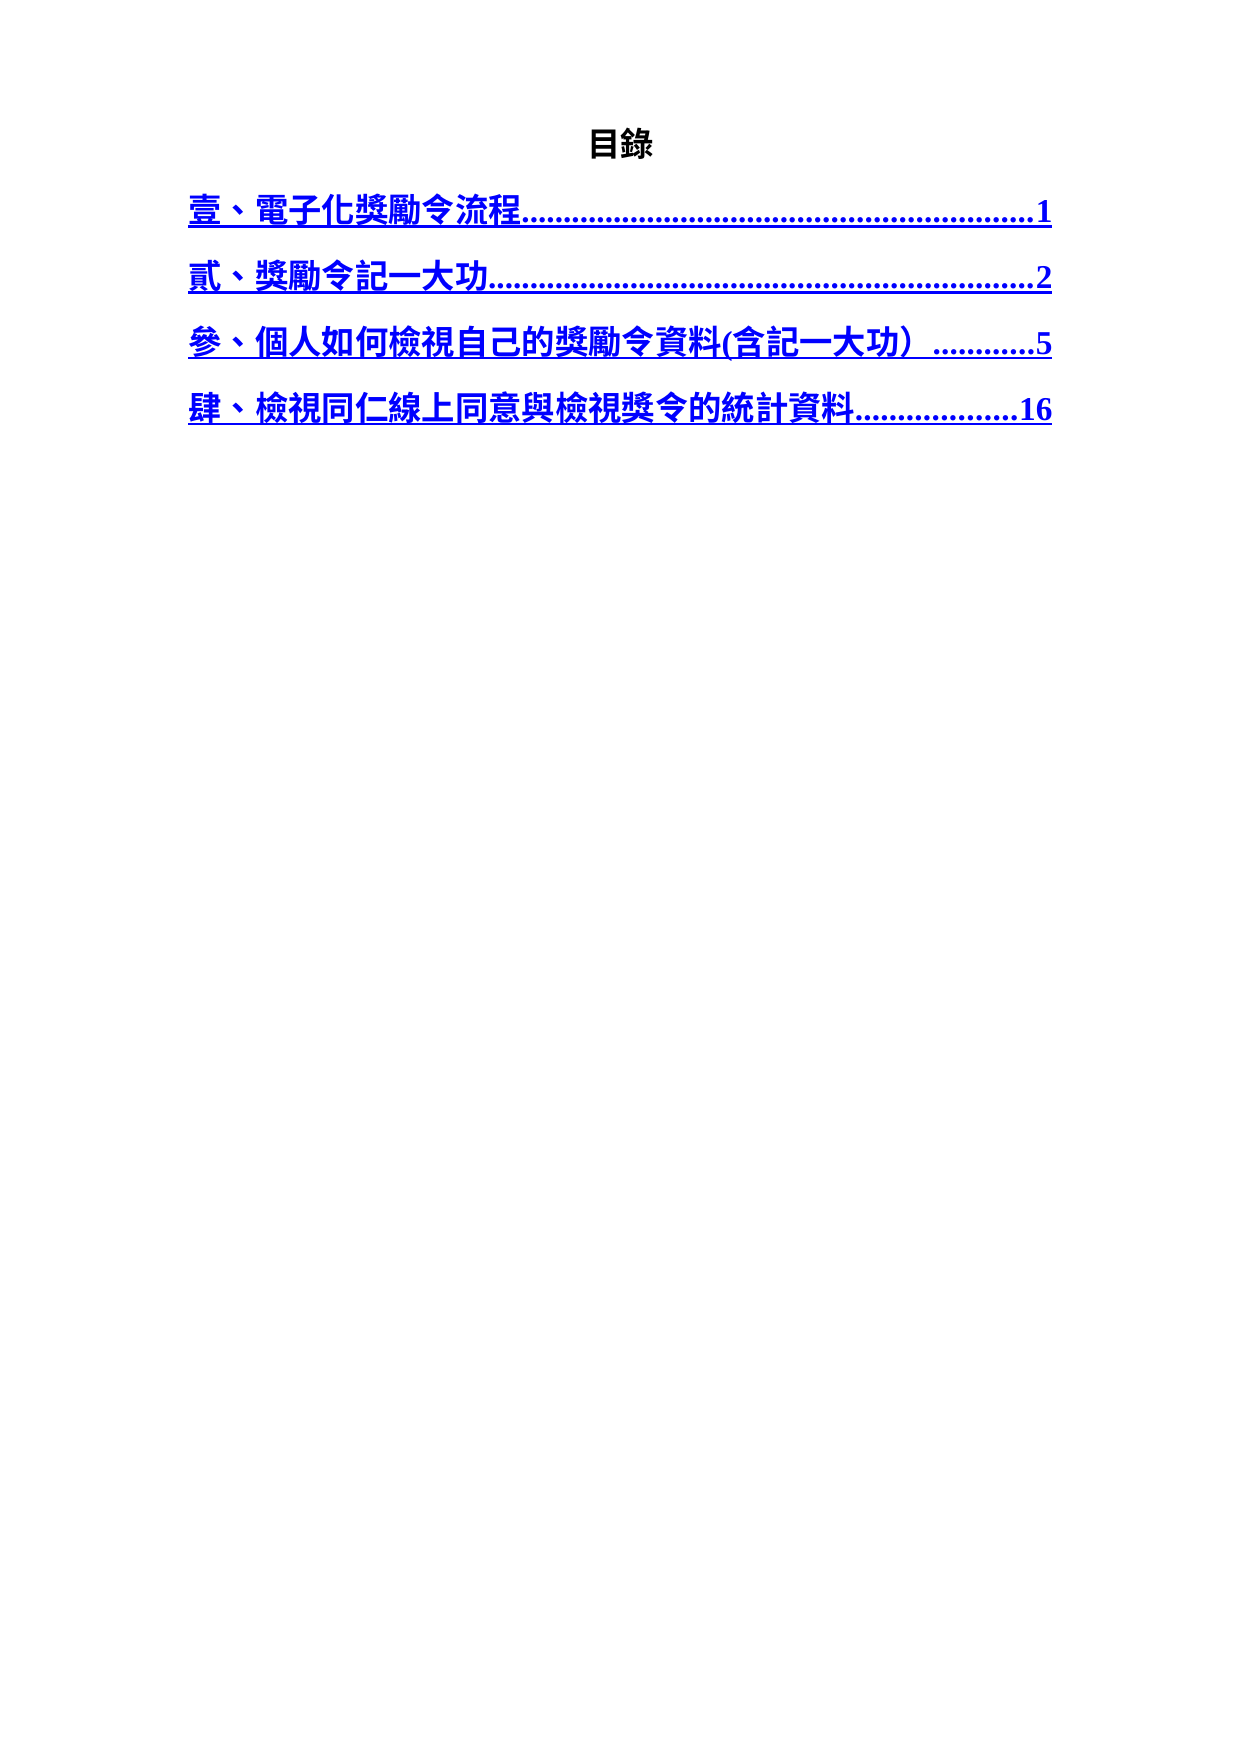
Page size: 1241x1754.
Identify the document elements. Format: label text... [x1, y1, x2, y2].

text 壹、 電子化獎勵令流程 1 [118, 184, 1122, 232]
text 肆、 檢視同仁線上同意與檢視獎令的統計資料 16 [118, 381, 1122, 430]
text 貳、 獎勵令記一大功 2 [118, 250, 1122, 298]
text 參、 個人如何檢視自己的獎勵令資料(含記一大功） 5 [118, 316, 1122, 364]
text 目錄 [118, 118, 1122, 166]
